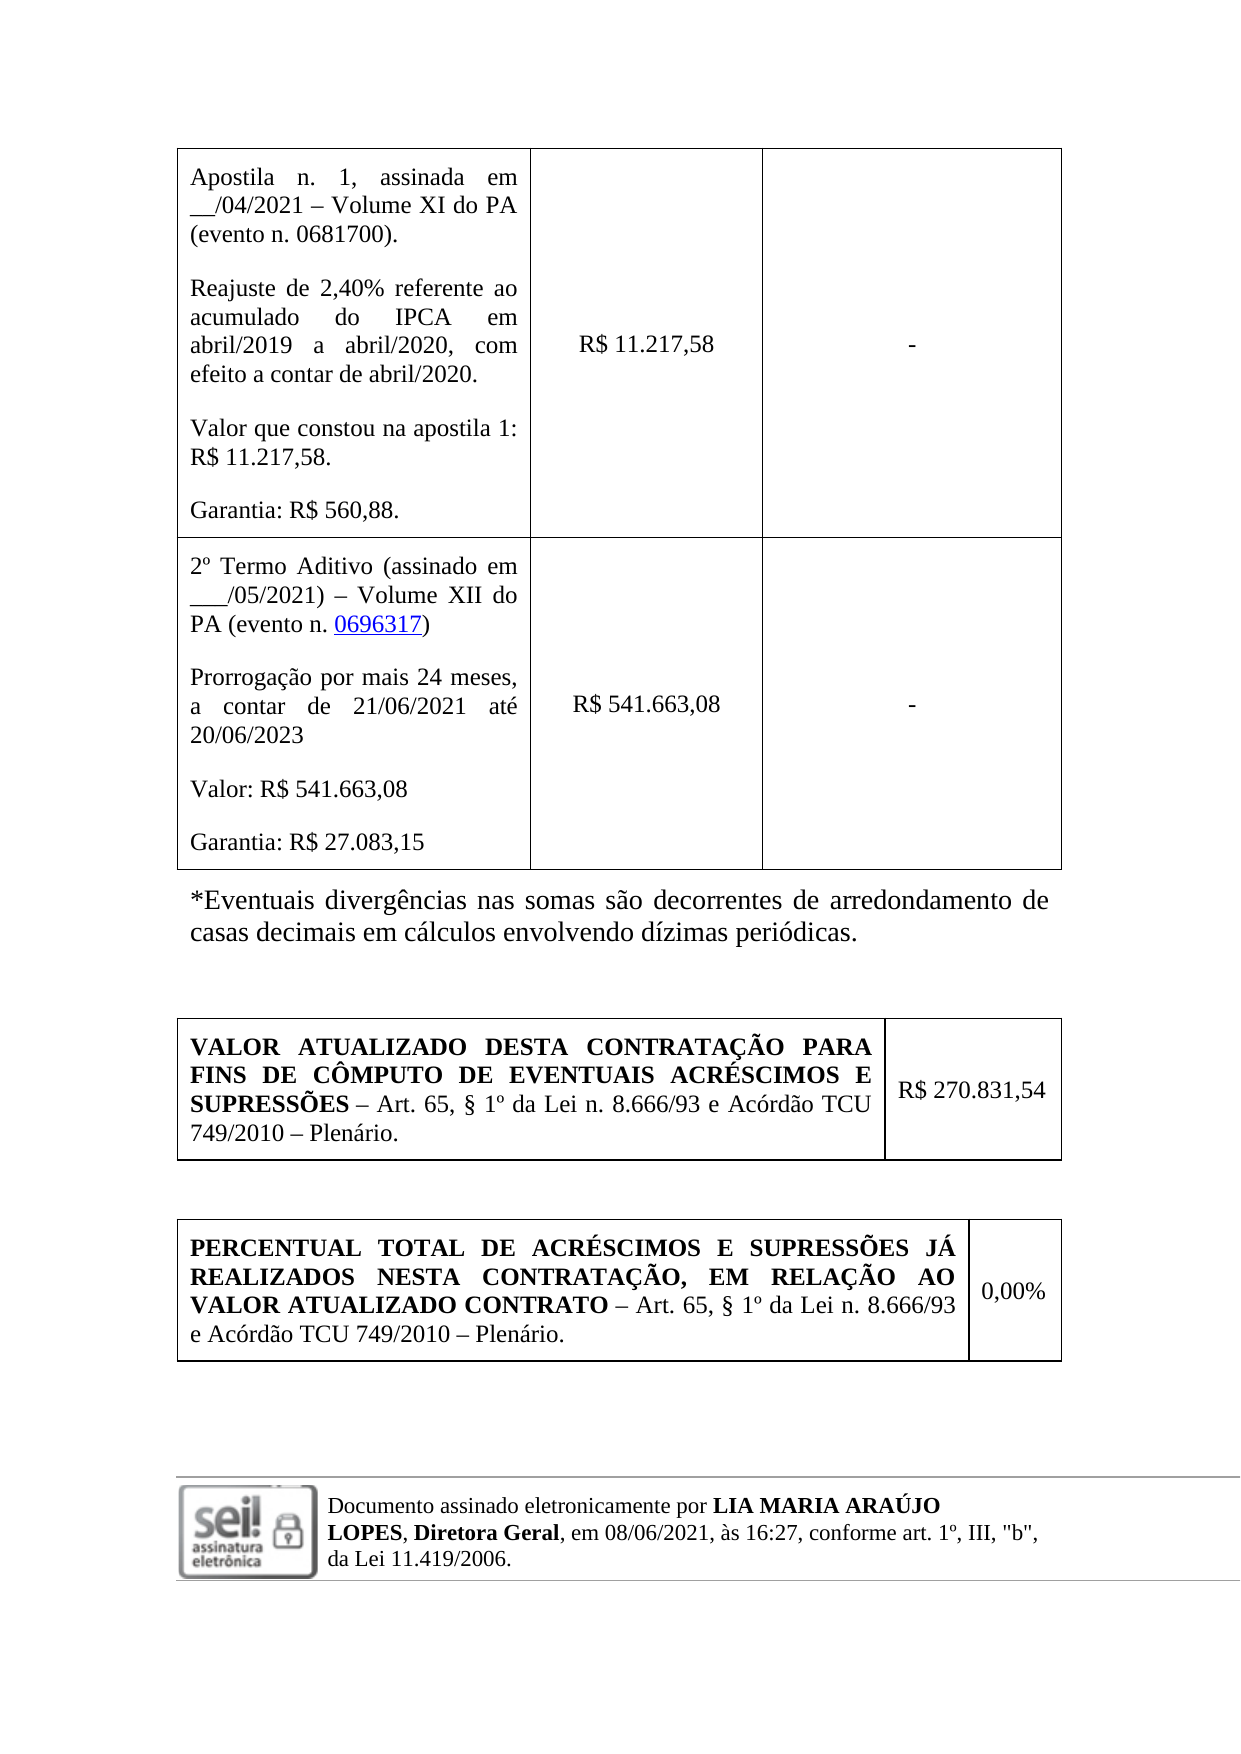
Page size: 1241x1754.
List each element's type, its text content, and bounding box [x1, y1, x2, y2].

table_header Documento assinado eletronicamente por LIA MARIA ARAÚJO LOPES, Diretora Geral, em 08/06/2021, às 16:27, conforme art. 1º, III, "b", da Lei 11.419/2006. [326, 1484, 1063, 1580]
table_cell 2º Termo Aditivo (assinado em ___/05/2021) – Volume XII do PA (evento n. 0696317) Prorrogação por mais 24 meses, a contar de 21/06/2021 até 20/06/2023 Valor: R$ 541.663,08 Garantia: R$ 27.083,15 [178, 538, 530, 869]
table_header 0,00% [970, 1220, 1061, 1360]
table_cell - [763, 149, 1061, 537]
table_cell R$ 11.217,58 [531, 149, 762, 537]
table_header [177, 1484, 326, 1580]
text *Eventuais divergências nas somas são decorrentes de arredondamento de casas decimais em cálculos envolvendo dízimas periódicas. [190, 883, 1051, 948]
table_cell - [763, 538, 1061, 869]
table_cell R$ 541.663,08 [531, 538, 762, 869]
table_header R$ 270.831,54 [886, 1019, 1061, 1159]
table_header VALOR ATUALIZADO DESTA CONTRATAÇÃO PARA FINS DE CÔMPUTO DE EVENTUAIS ACRÉSCIMOS E SUPRESSÕES – Art. 65, § 1º da Lei n. 8.666/93 e Acórdão TCU 749/2010 – Plenário. [178, 1019, 884, 1159]
table_cell Apostila n. 1, assinada em __/04/2021 – Volume XI do PA (evento n. 0681700). Reajuste de 2,40% referente ao acumulado do IPCA em abril/2019 a abril/2020, com efeito a contar de abril/2020. Valor que constou na apostila 1: R$ 11.217,58. Garantia: R$ 560,88. [178, 149, 530, 537]
table_header PERCENTUAL TOTAL DE ACRÉSCIMOS E SUPRESSÕES JÁ REALIZADOS NESTA CONTRATAÇÃO, EM RELAÇÃO AO VALOR ATUALIZADO CONTRATO – Art. 65, § 1º da Lei n. 8.666/93 e Acórdão TCU 749/2010 – Plenário. [178, 1220, 968, 1360]
